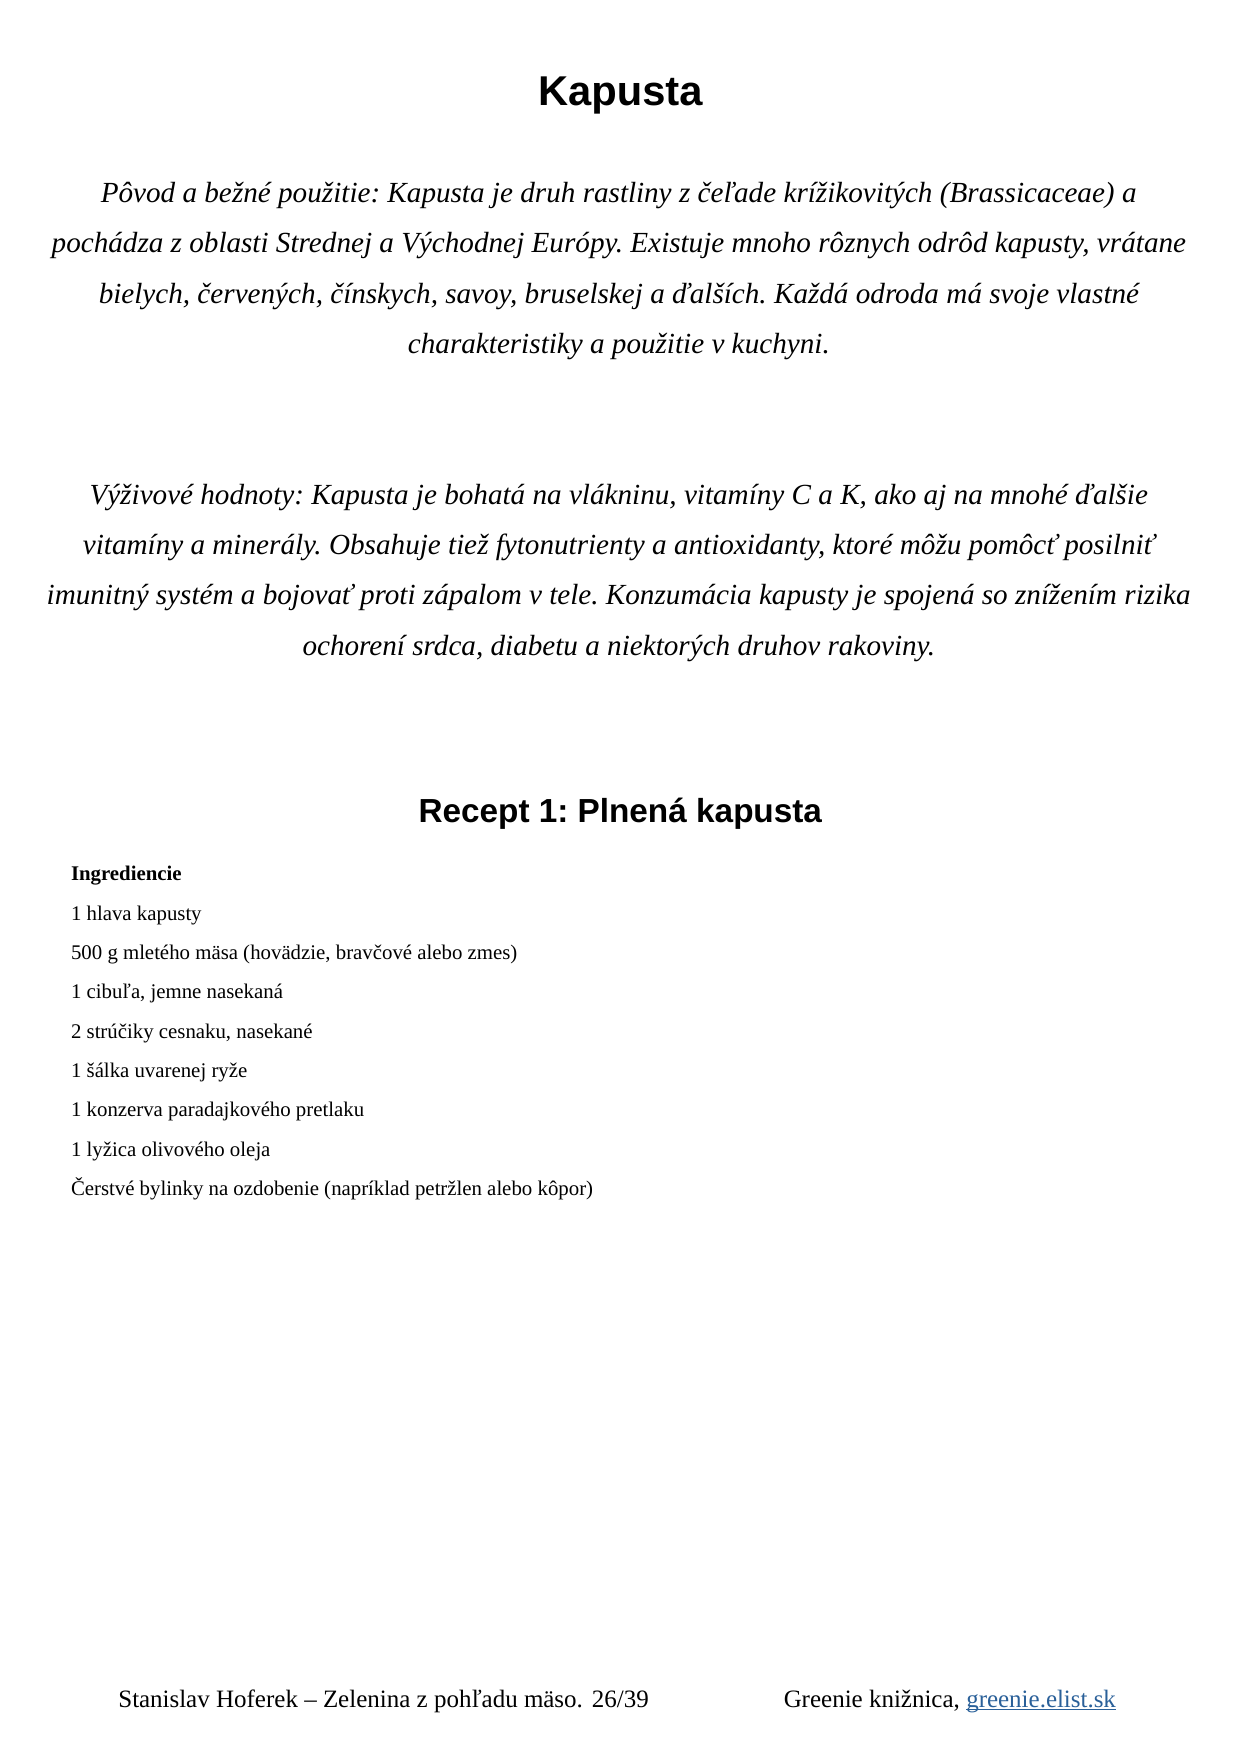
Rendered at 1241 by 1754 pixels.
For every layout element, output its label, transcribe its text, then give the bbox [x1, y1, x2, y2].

text Výživové hodnoty: Kapusta je bohatá na vlákninu, vitamíny C a K, ako aj na mnohé ďalšie vitamíny a minerály. Obsahuje tiež fytonutrienty a antioxidanty, ktoré môžu pomôcť posilniť imunitný systém a bojovať proti zápalom v tele. Konzumácia kapusty je spojená so znížením rizika ochorení srdca, diabetu a niektorých druhov rakoviny. [41, 477, 1199, 661]
subtitle Kapusta [41, 66, 1199, 114]
text Ingrediencie [41, 861, 1199, 885]
text 1 hlava kapusty [41, 900, 1199, 924]
text 500 g mletého mäsa (hovädzie, bravčové alebo zmes) [41, 940, 1199, 964]
text 1 konzerva paradajkového pretlaku [41, 1097, 1199, 1121]
subtitle Recept 1: Plnená kapusta [41, 791, 1199, 829]
text 1 cibuľa, jemne nasekaná [41, 979, 1199, 1003]
text 1 lyžica olivového oleja [41, 1137, 1199, 1161]
text Čerstvé bylinky na ozdobenie (napríklad petržlen alebo kôpor) [41, 1176, 1199, 1200]
text 1 šálka uvarenej ryže [41, 1058, 1199, 1082]
text Pôvod a bežné použitie: Kapusta je druh rastliny z čeľade krížikovitých (Brassicaceae) a pochádza z oblasti Strednej a Východnej Európy. Existuje mnoho rôznych odrôd kapusty, vrátane bielych, červených, čínskych, savoy, bruselskej a ďalších. Každá odroda má svoje vlastné charakteristiky a použitie v kuchyni. [41, 175, 1199, 360]
text 2 strúčiky cesnaku, nasekané [41, 1018, 1199, 1043]
